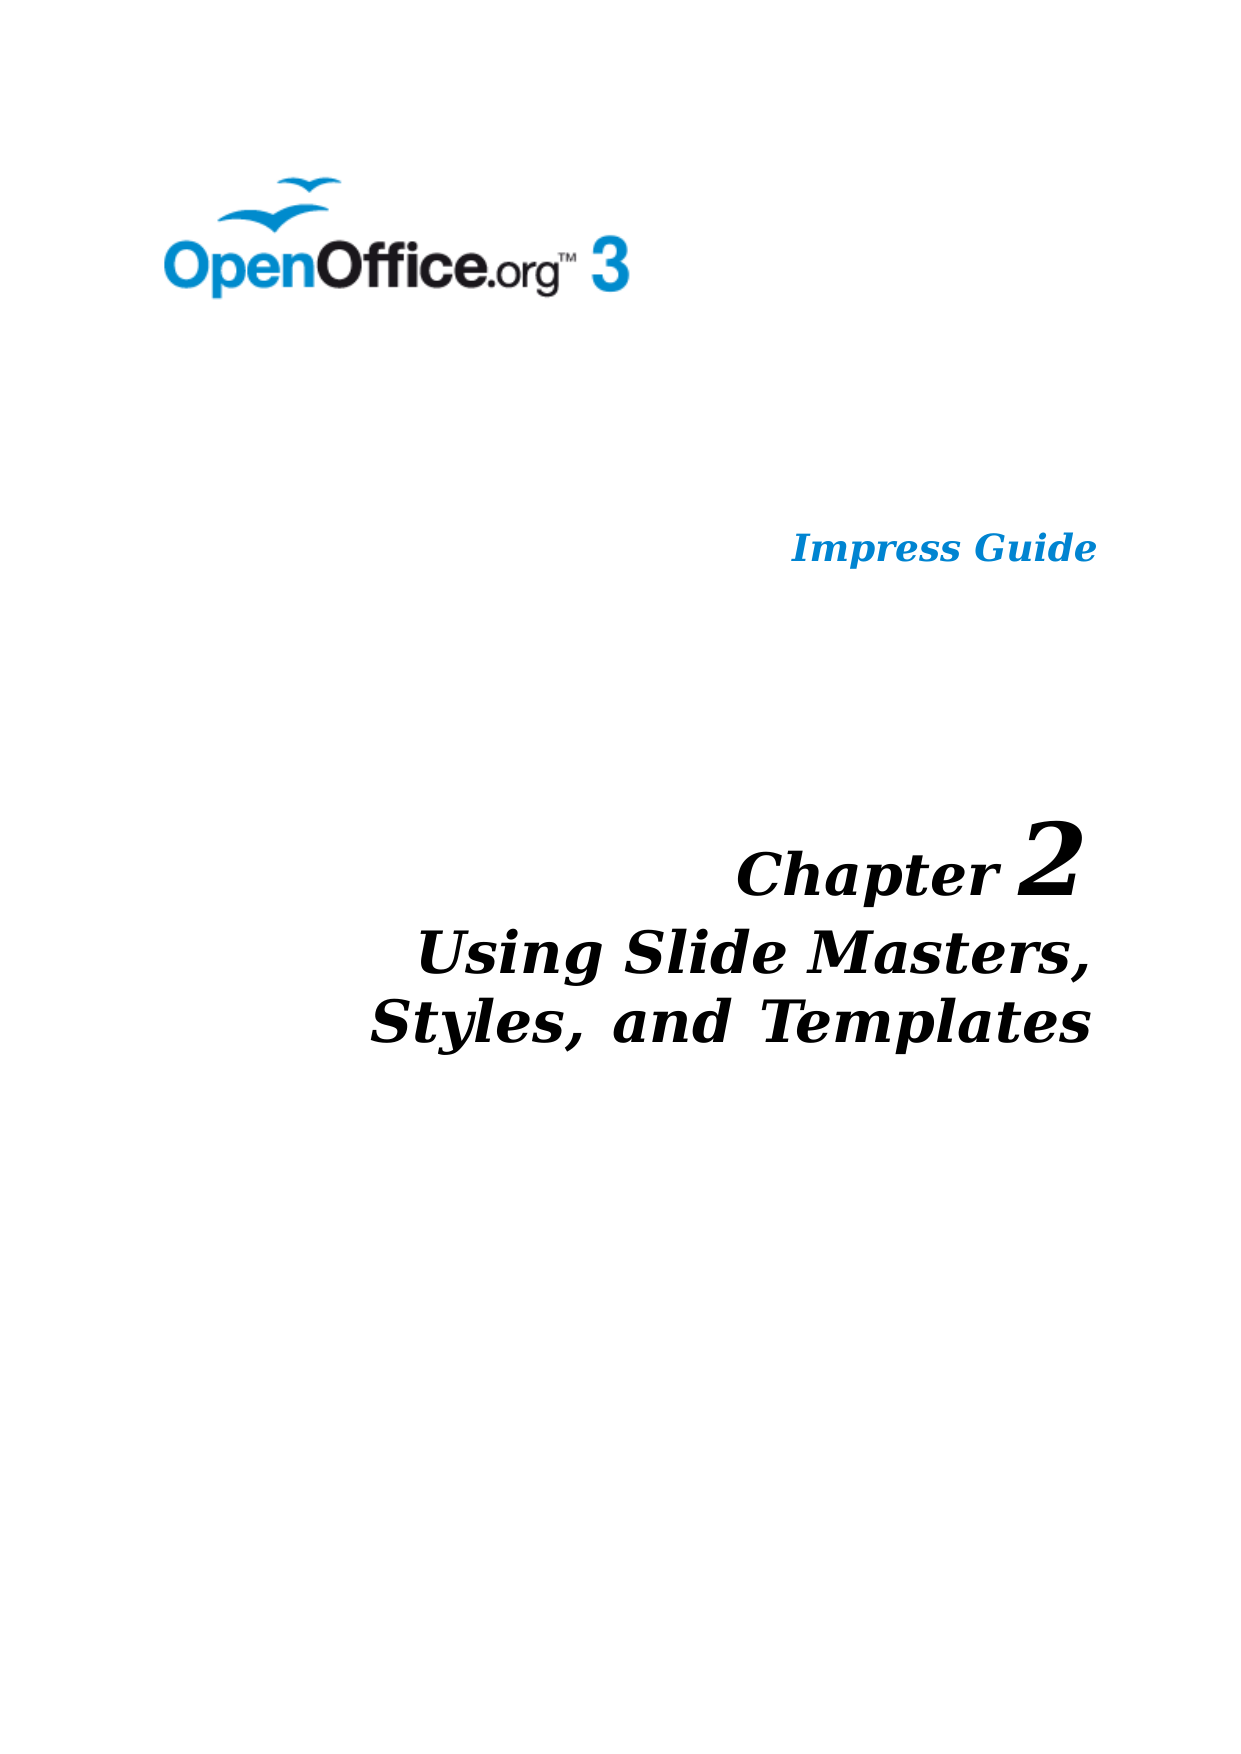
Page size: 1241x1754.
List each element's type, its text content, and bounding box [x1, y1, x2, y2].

text Impress Guide [188, 526, 1098, 570]
picture [138, 149, 653, 325]
subtitle Chapter 2 Using Slide Masters, Styles, and Templates [188, 801, 1098, 1056]
